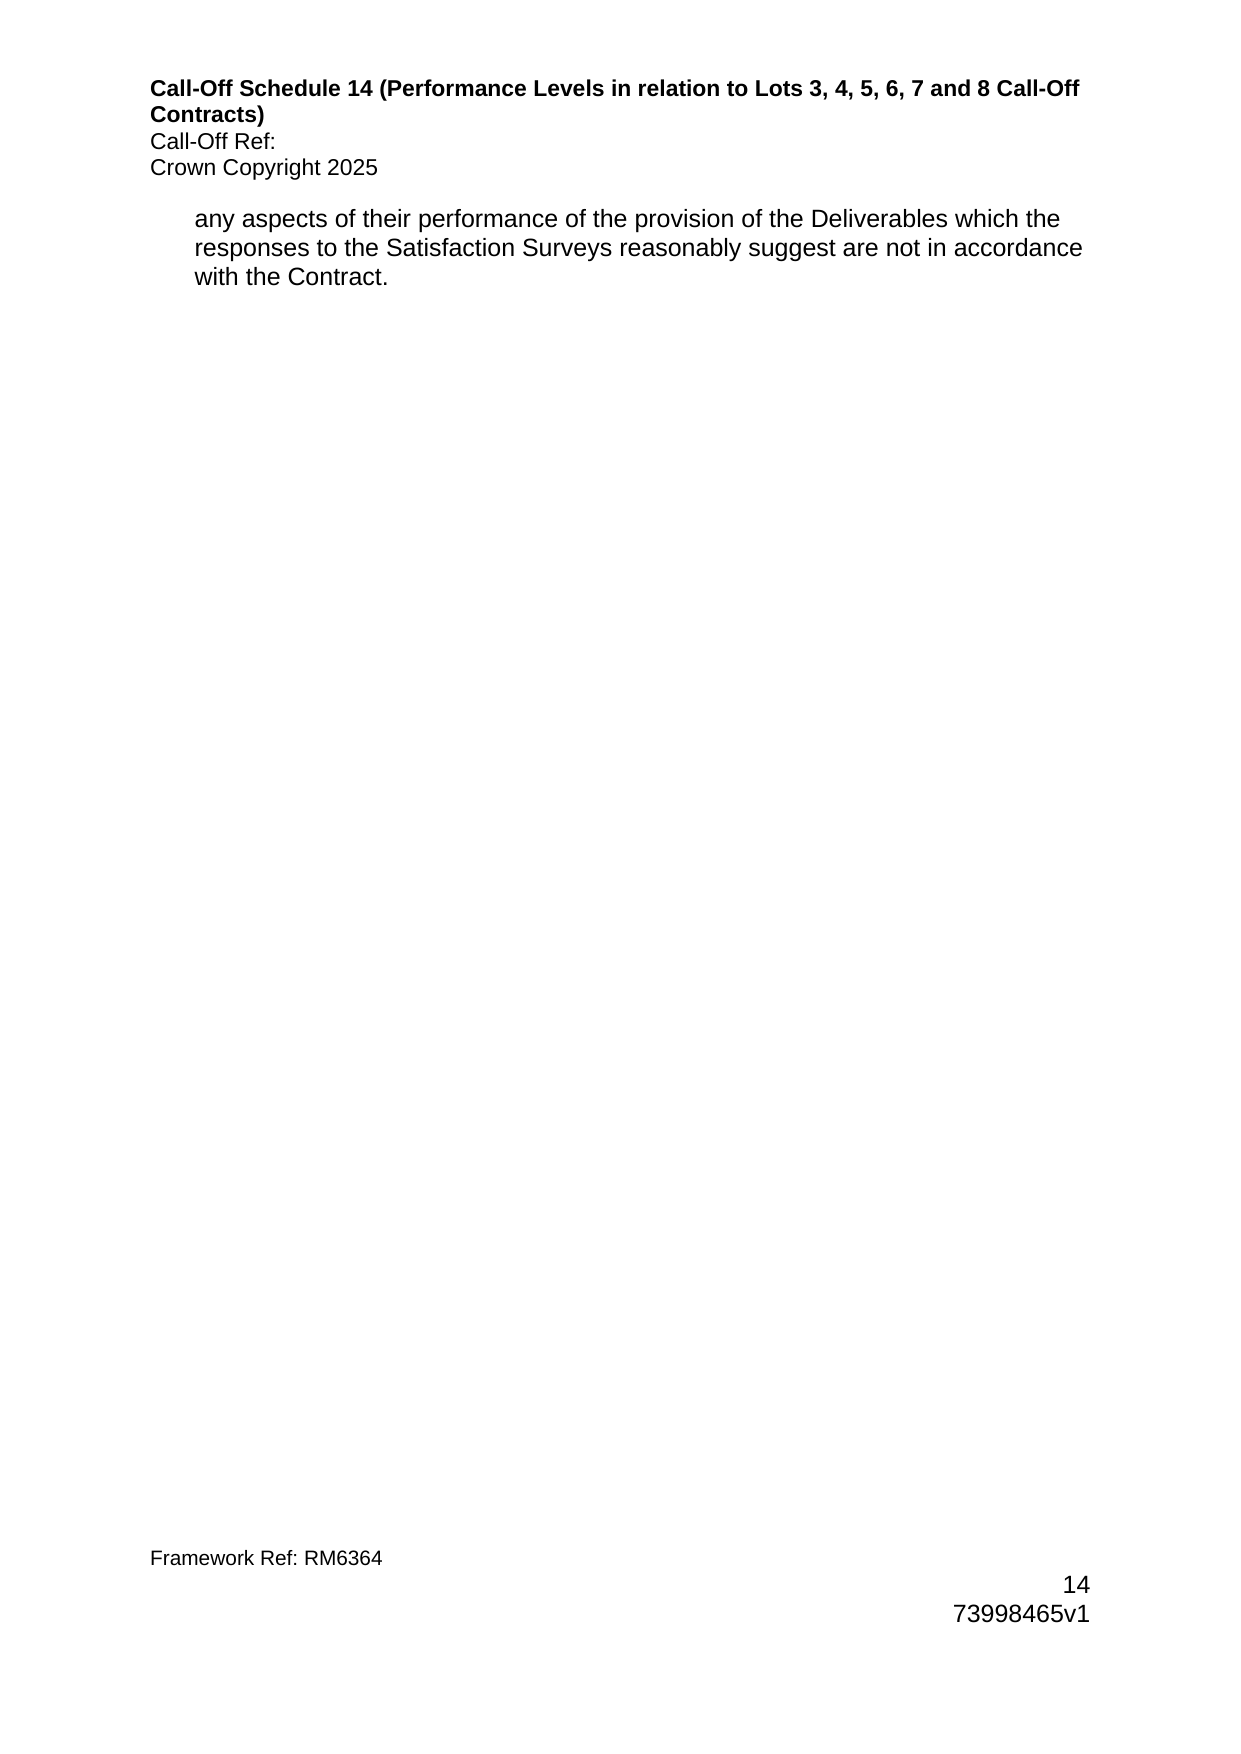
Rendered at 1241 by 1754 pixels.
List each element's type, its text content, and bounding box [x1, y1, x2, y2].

text any aspects of their performance of the provision of the Deliverables which the responses to the Satisfaction Surveys reasonably suggest are not in accordance with the Contract. [194, 204, 1090, 291]
